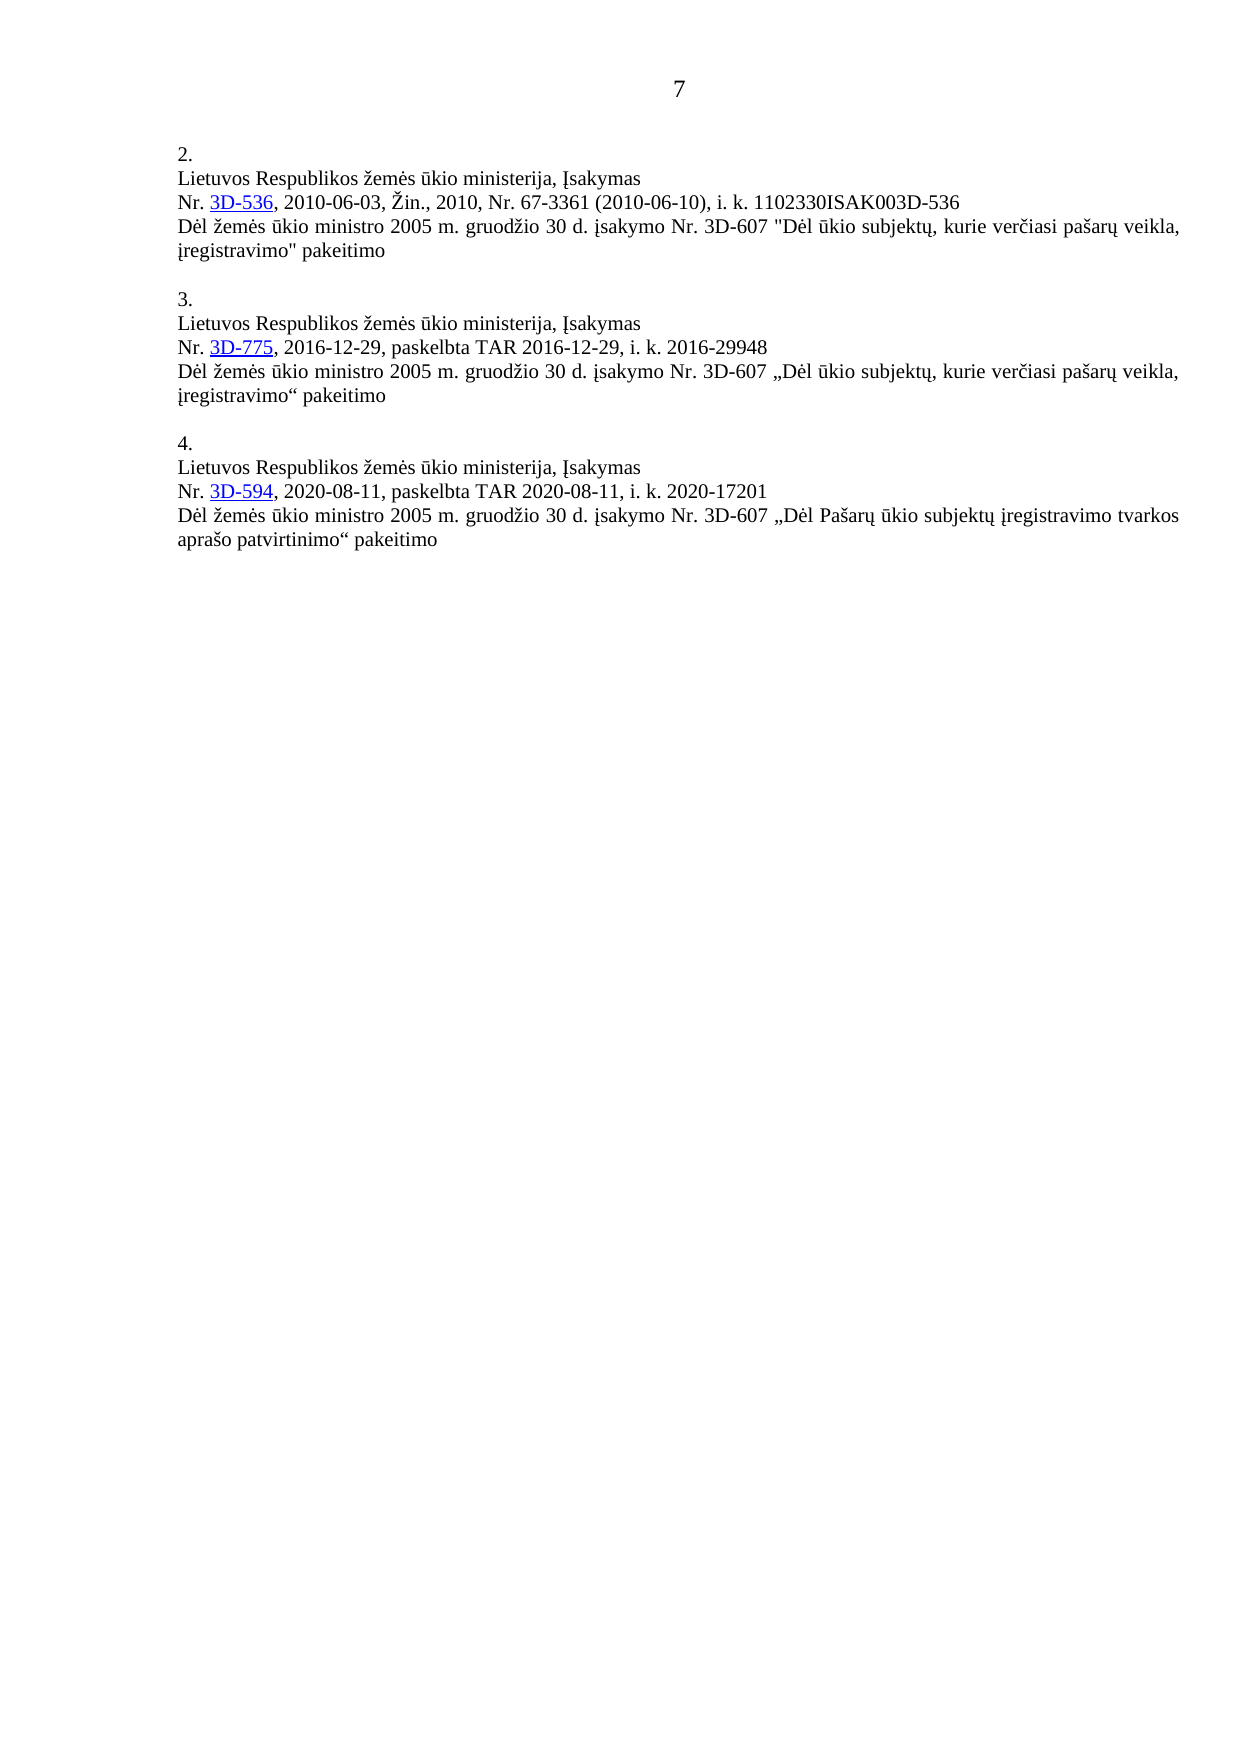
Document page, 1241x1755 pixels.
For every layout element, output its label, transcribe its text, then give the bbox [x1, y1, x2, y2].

text Dėl žemės ūkio ministro 2005 m. gruodžio 30 d. įsakymo Nr. 3D-607 „Dėl Pašarų ūkio subjektų įregistravimo tvarkos aprašo patvirtinimo“ pakeitimo [177, 503, 1181, 551]
text Dėl žemės ūkio ministro 2005 m. gruodžio 30 d. įsakymo Nr. 3D-607 "Dėl ūkio subjektų, kurie verčiasi pašarų veikla, įregistravimo" pakeitimo [177, 214, 1181, 262]
text Lietuvos Respublikos žemės ūkio ministerija, Įsakymas [177, 311, 1181, 335]
text Nr. 3D-594, 2020-08-11, paskelbta TAR 2020-08-11, i. k. 2020-17201 [177, 479, 1181, 503]
text Nr. 3D-536, 2010-06-03, Žin., 2010, Nr. 67-3361 (2010-06-10), i. k. 1102330ISAK003D-536 [177, 190, 1181, 214]
text Nr. 3D-775, 2016-12-29, paskelbta TAR 2016-12-29, i. k. 2016-29948 [177, 335, 1181, 359]
text Dėl žemės ūkio ministro 2005 m. gruodžio 30 d. įsakymo Nr. 3D-607 „Dėl ūkio subjektų, kurie verčiasi pašarų veikla, įregistravimo“ pakeitimo [177, 359, 1181, 407]
text Lietuvos Respublikos žemės ūkio ministerija, Įsakymas [177, 166, 1181, 190]
text 2. [177, 142, 1181, 166]
text 3. [177, 287, 1181, 311]
text 4. [177, 431, 1181, 455]
text Lietuvos Respublikos žemės ūkio ministerija, Įsakymas [177, 455, 1181, 479]
